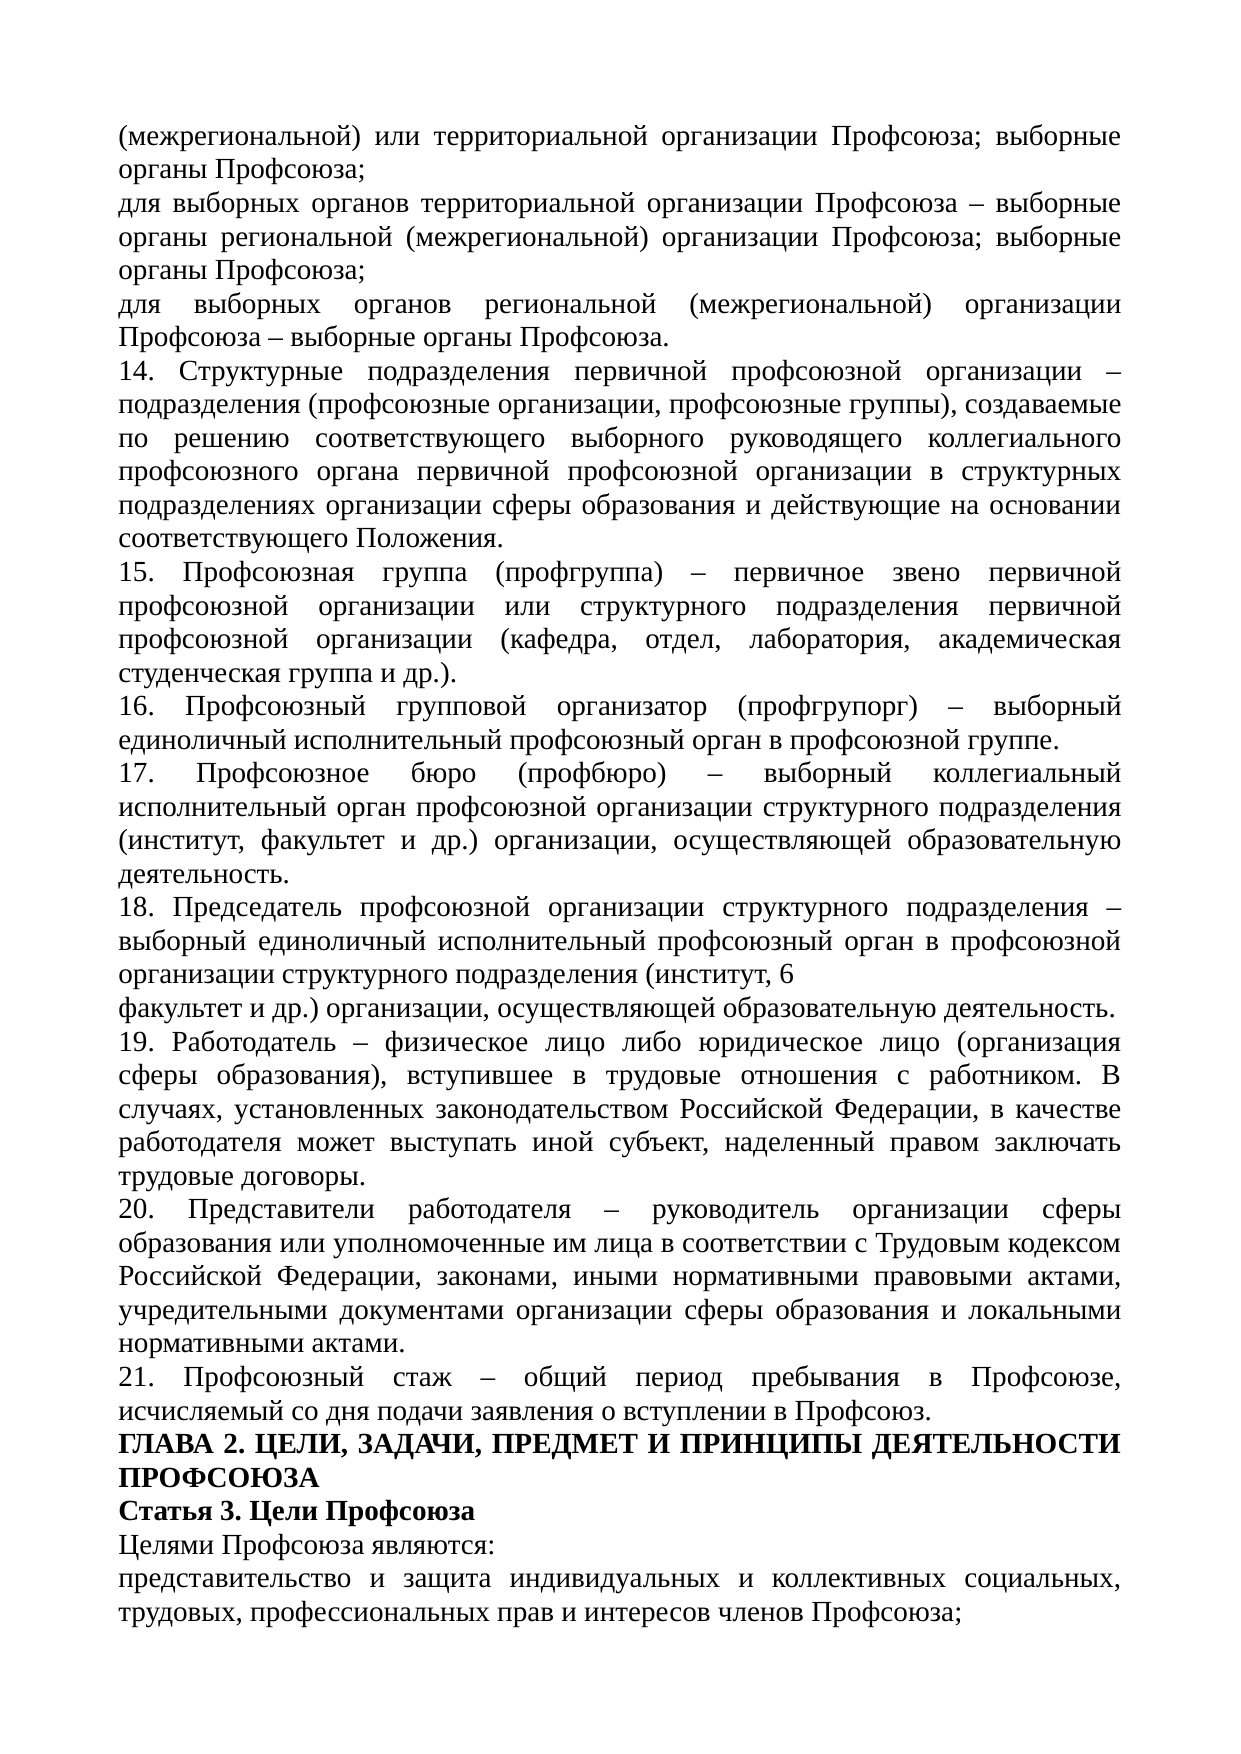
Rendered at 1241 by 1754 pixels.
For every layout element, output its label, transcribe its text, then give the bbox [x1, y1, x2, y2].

text 16. Профсоюзный групповой организатор (профгрупорг) – выборный единоличный исполнительный профсоюзный орган в профсоюзной группе. [118, 688, 1122, 755]
text 19. Работодатель – физическое лицо либо юридическое лицо (организация сферы образования), вступившее в трудовые отношения с работником. В случаях, установленных законодательством Российской Федерации, в качестве работодателя может выступать иной субъект, наделенный правом заключать трудовые договоры. [118, 1024, 1122, 1191]
text 15. Профсоюзная группа (профгруппа) – первичное звено первичной профсоюзной организации или структурного подразделения первичной профсоюзной организации (кафедра, отдел, лаборатория, академическая студенческая группа и др.). [118, 554, 1122, 688]
text для выборных органов территориальной организации Профсоюза – выборные органы региональной (межрегиональной) организации Профсоюза; выборные органы Профсоюза; [118, 185, 1122, 286]
text 20. Представители работодателя – руководитель организации сферы образования или уполномоченные им лица в соответствии с Трудовым кодексом Российской Федерации, законами, иными нормативными правовыми актами, учредительными документами организации сферы образования и локальными нормативными актами. [118, 1191, 1122, 1359]
text представительство и защита индивидуальных и коллективных социальных, трудовых, профессиональных прав и интересов членов Профсоюза; [118, 1560, 1122, 1627]
text для выборных органов региональной (межрегиональной) организации Профсоюза – выборные органы Профсоюза. [118, 286, 1122, 353]
text Целями Профсоюза являются: [118, 1527, 1122, 1560]
text 18. Председатель профсоюзной организации структурного подразделения – выборный единоличный исполнительный профсоюзный орган в профсоюзной организации структурного подразделения (институт, 6 [118, 889, 1122, 990]
text 14. Структурные подразделения первичной профсоюзной организации – подразделения (профсоюзные организации, профсоюзные группы), создаваемые по решению соответствующего выборного руководящего коллегиального профсоюзного органа первичной профсоюзной организации в структурных подразделениях организации сферы образования и действующие на основании соответствующего Положения. [118, 353, 1122, 554]
text Статья 3. Цели Профсоюза [118, 1493, 1122, 1527]
text ГЛАВА 2. ЦЕЛИ, ЗАДАЧИ, ПРЕДМЕТ И ПРИНЦИПЫ ДЕЯТЕЛЬНОСТИ ПРОФСОЮЗА [118, 1426, 1122, 1493]
text 17. Профсоюзное бюро (профбюро) – выборный коллегиальный исполнительный орган профсоюзной организации структурного подразделения (институт, факультет и др.) организации, осуществляющей образовательную деятельность. [118, 755, 1122, 889]
text факультет и др.) организации, осуществляющей образовательную деятельность. [118, 990, 1122, 1024]
text (межрегиональной) или территориальной организации Профсоюза; выборные органы Профсоюза; [118, 118, 1122, 185]
text 21. Профсоюзный стаж – общий период пребывания в Профсоюзе, исчисляемый со дня подачи заявления о вступлении в Профсоюз. [118, 1359, 1122, 1426]
